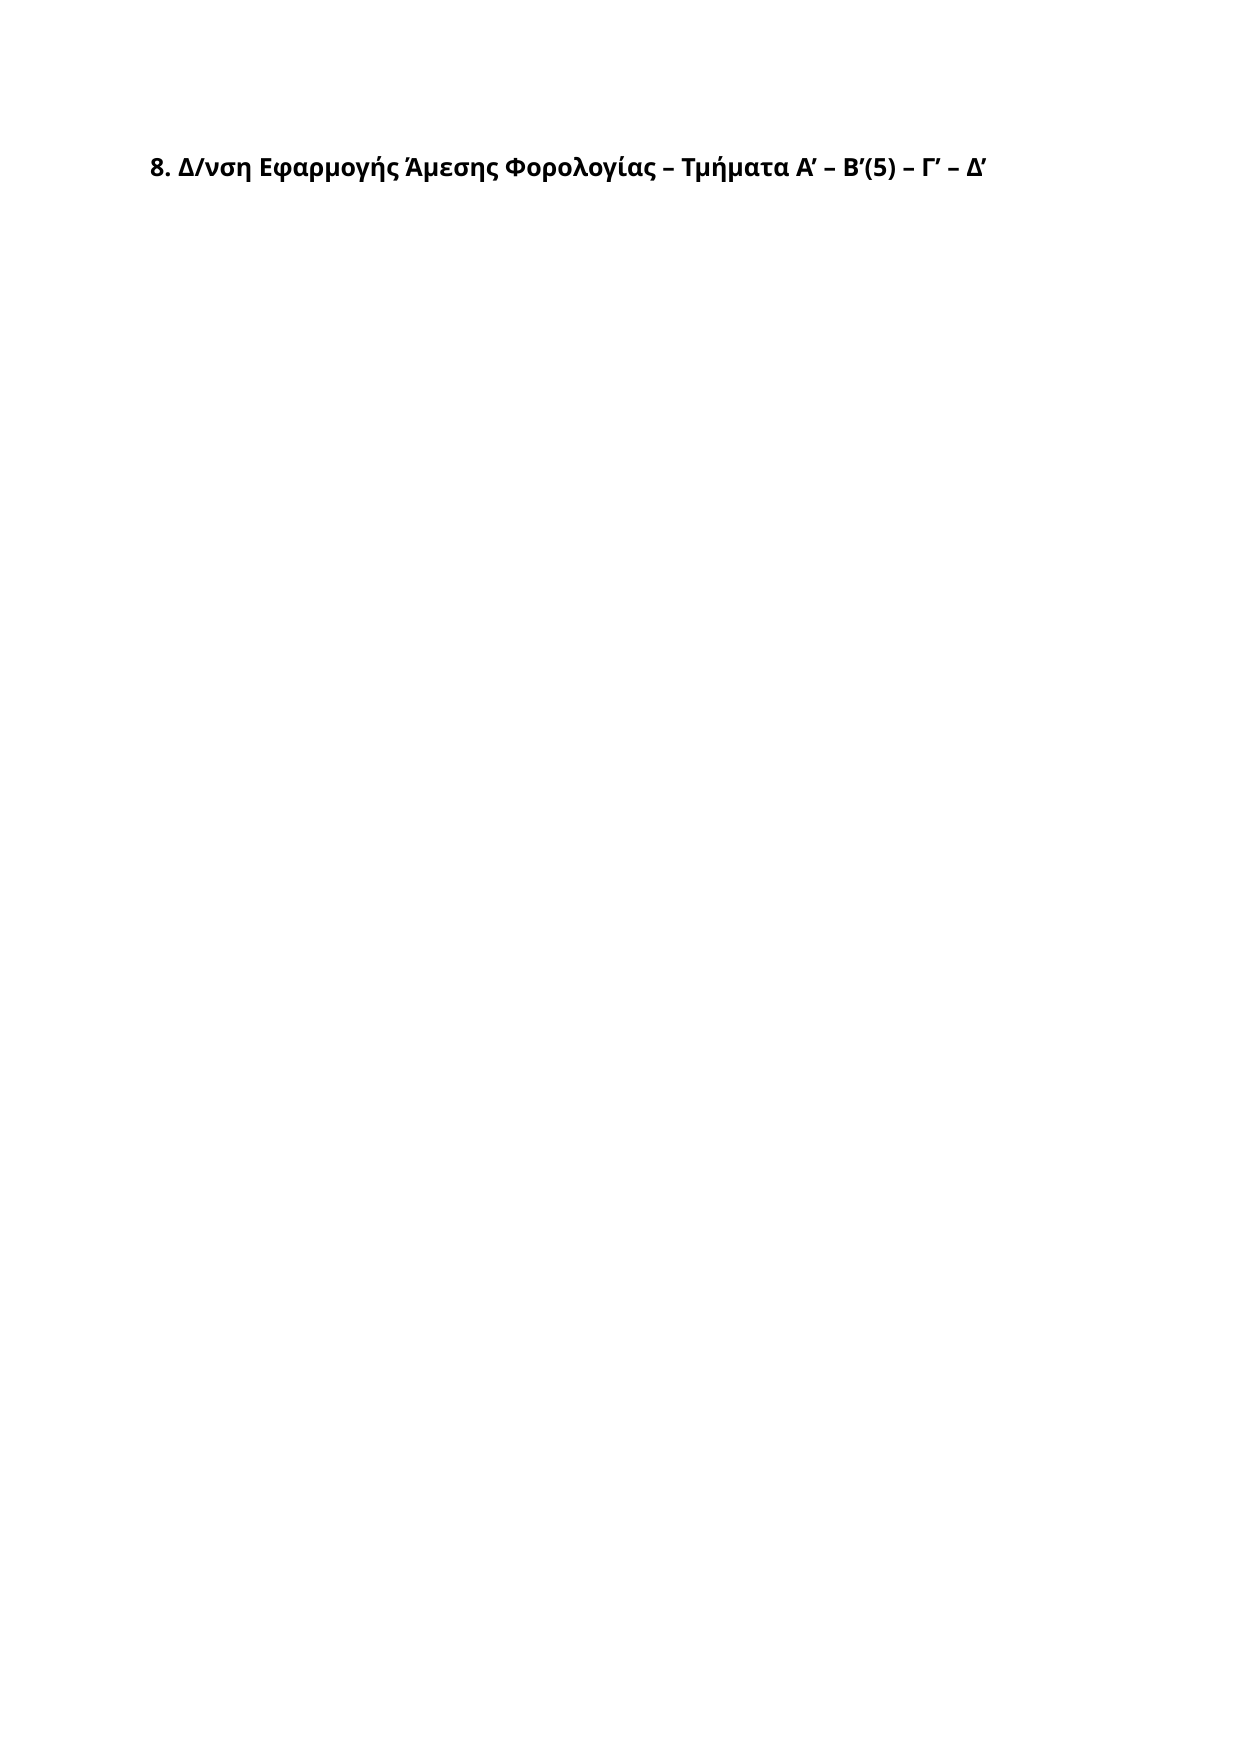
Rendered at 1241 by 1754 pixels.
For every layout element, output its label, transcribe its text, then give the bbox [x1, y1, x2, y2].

text 8. Δ/νση Εφαρμογής Άμεσης Φορολογίας – Τμήματα Α’ – Β’(5) – Γ’ – Δ’ [150, 150, 1090, 184]
